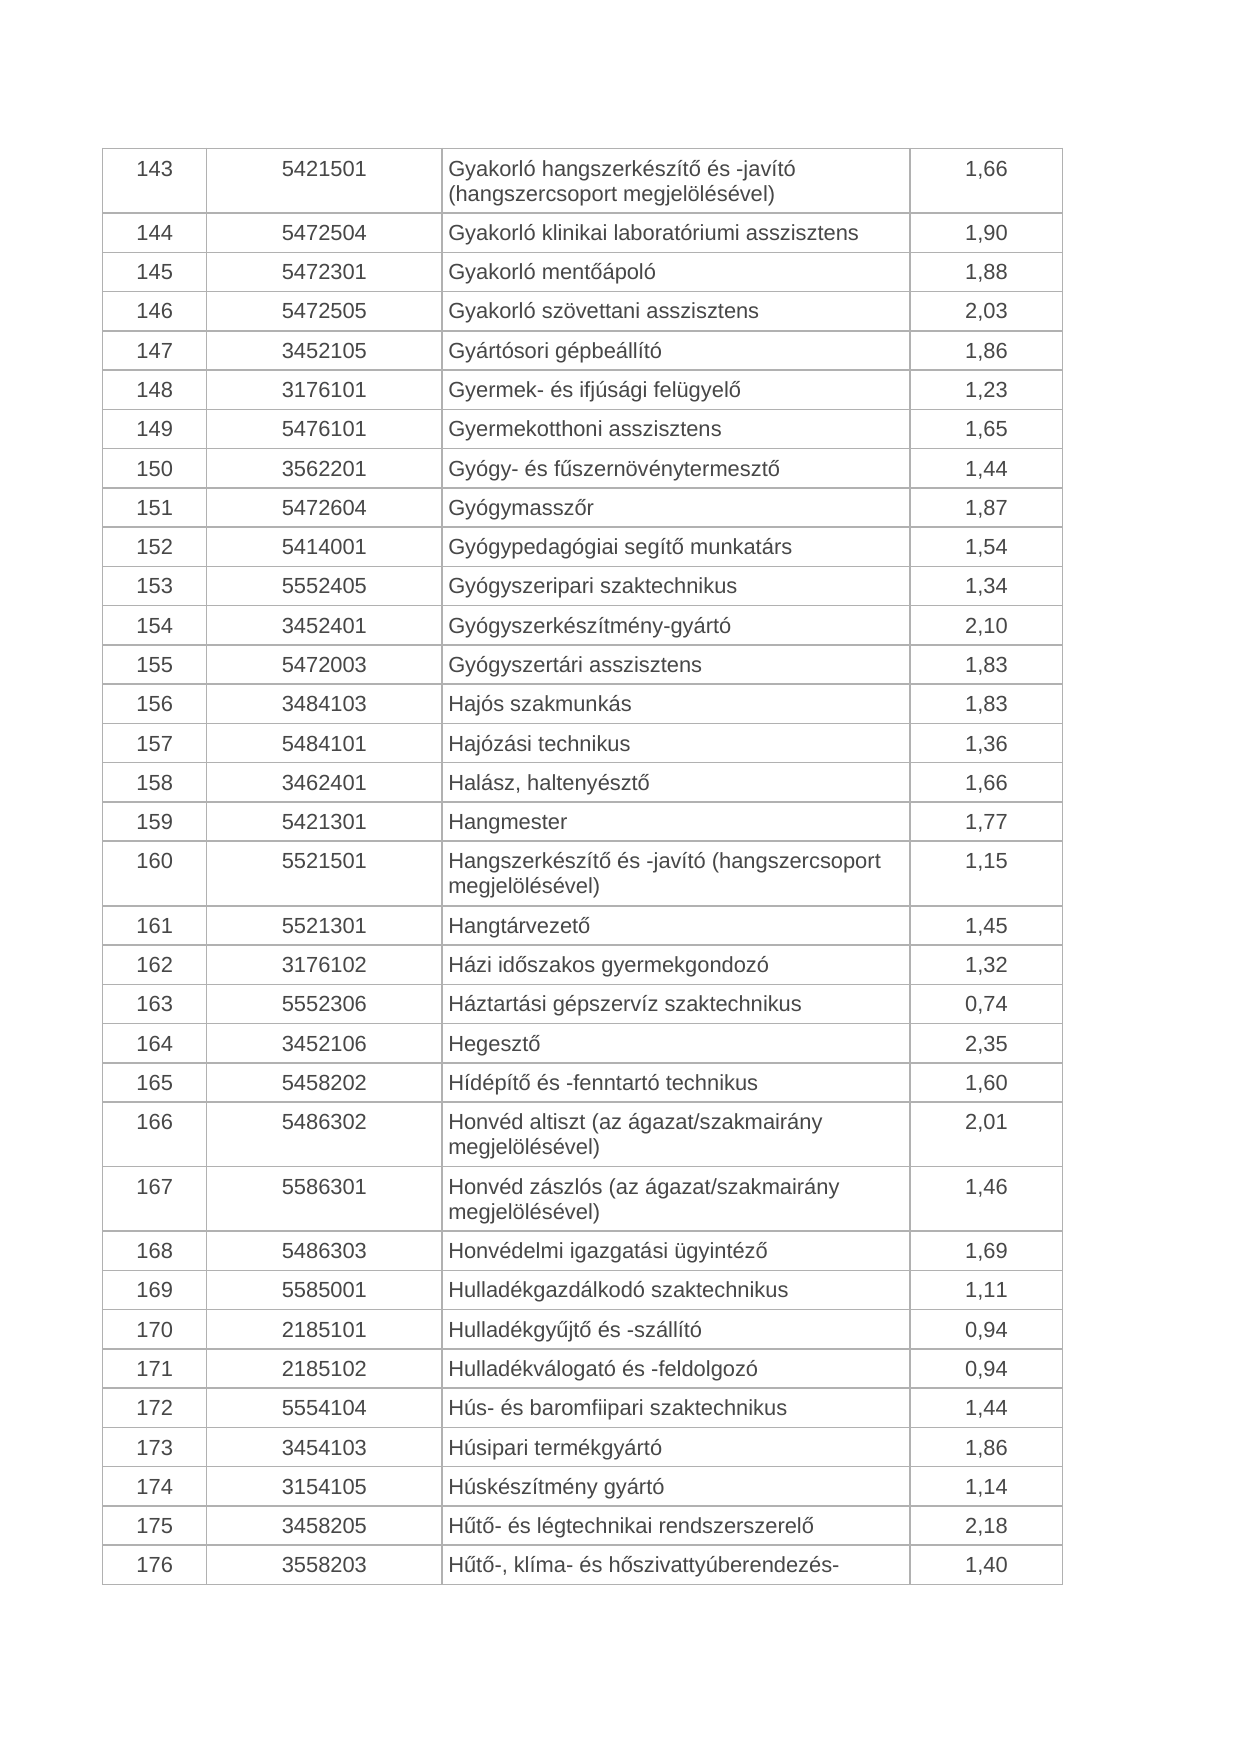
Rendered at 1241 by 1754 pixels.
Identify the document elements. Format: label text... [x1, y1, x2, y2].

table_cell 3452105 [207, 332, 441, 369]
table_cell Gyógy- és fűszernövénytermesztő [443, 449, 909, 487]
table_cell Honvéd zászlós (az ágazat/szakmairány megjelölésével) [443, 1167, 909, 1230]
table_cell Húsipari termékgyártó [443, 1428, 909, 1466]
table_cell 172 [103, 1389, 206, 1427]
table_cell 5554104 [207, 1389, 441, 1427]
table_cell Hűtő-, klíma- és hőszivattyúberendezés- [443, 1546, 909, 1584]
table_cell Gyógyszeripari szaktechnikus [443, 567, 909, 605]
table_cell 2,10 [911, 606, 1062, 644]
table_cell 1,86 [911, 332, 1062, 369]
table_cell 1,86 [911, 1428, 1062, 1466]
table_cell 1,15 [911, 842, 1062, 905]
table_cell Hangszerkészítő és -javító (hangszercsoport megjelölésével) [443, 842, 909, 905]
table_cell 2,35 [911, 1024, 1062, 1062]
table_cell 3176102 [207, 946, 441, 983]
table_cell 1,14 [911, 1467, 1062, 1505]
table_cell 3484103 [207, 685, 441, 723]
table_cell 162 [103, 946, 206, 983]
table_cell 5472505 [207, 292, 441, 330]
table_cell 1,11 [911, 1271, 1062, 1309]
table_cell 156 [103, 685, 206, 723]
table_cell Gyakorló szövettani asszisztens [443, 292, 909, 330]
table_cell 144 [103, 214, 206, 251]
table_cell Hulladékgazdálkodó szaktechnikus [443, 1271, 909, 1309]
table_cell 146 [103, 292, 206, 330]
table_cell 1,40 [911, 1546, 1062, 1584]
table_cell Gyakorló hangszerkészítő és -javító (hangszercsoport megjelölésével) [443, 149, 909, 212]
table_cell 1,23 [911, 371, 1062, 408]
table_cell 1,60 [911, 1064, 1062, 1101]
table_cell 147 [103, 332, 206, 369]
table_cell Hegesztő [443, 1024, 909, 1062]
table_cell 5476101 [207, 410, 441, 448]
table_cell 1,54 [911, 528, 1062, 566]
table_cell Gyógypedagógiai segítő munkatárs [443, 528, 909, 566]
table_cell 1,36 [911, 724, 1062, 762]
table_cell 3154105 [207, 1467, 441, 1505]
table_cell 3462401 [207, 763, 441, 801]
table_cell Hulladékgyűjtő és -szállító [443, 1310, 909, 1348]
table_cell 3176101 [207, 371, 441, 408]
table_cell Gyermekotthoni asszisztens [443, 410, 909, 448]
table_cell 1,46 [911, 1167, 1062, 1230]
table_cell 1,83 [911, 685, 1062, 723]
table_cell 3558203 [207, 1546, 441, 1584]
table_cell 173 [103, 1428, 206, 1466]
table_cell 5421301 [207, 803, 441, 840]
table_cell 2,18 [911, 1507, 1062, 1544]
table_cell Hulladékválogató és -feldolgozó [443, 1350, 909, 1387]
table_cell 5552306 [207, 985, 441, 1023]
table_cell 5472301 [207, 253, 441, 291]
table_cell 1,66 [911, 763, 1062, 801]
table_cell 154 [103, 606, 206, 644]
table_cell 145 [103, 253, 206, 291]
table_cell 159 [103, 803, 206, 840]
table_cell 5484101 [207, 724, 441, 762]
table_cell 5486303 [207, 1232, 441, 1269]
table_cell 166 [103, 1103, 206, 1166]
table_cell 1,32 [911, 946, 1062, 983]
table_cell 2185101 [207, 1310, 441, 1348]
table_cell Hangtárvezető [443, 907, 909, 944]
table_cell 1,87 [911, 489, 1062, 526]
table_cell 161 [103, 907, 206, 944]
table_cell 0,94 [911, 1310, 1062, 1348]
table_cell 5472604 [207, 489, 441, 526]
table_cell 2185102 [207, 1350, 441, 1387]
table_cell Gyógymasszőr [443, 489, 909, 526]
table_cell 1,66 [911, 149, 1062, 212]
table_cell 1,45 [911, 907, 1062, 944]
table_cell Háztartási gépszervíz szaktechnikus [443, 985, 909, 1023]
table_cell 176 [103, 1546, 206, 1584]
table_cell 169 [103, 1271, 206, 1309]
table_cell 5472504 [207, 214, 441, 251]
table_cell Hajós szakmunkás [443, 685, 909, 723]
table_cell 148 [103, 371, 206, 408]
table_cell 5552405 [207, 567, 441, 605]
table_cell Honvéd altiszt (az ágazat/szakmairány megjelölésével) [443, 1103, 909, 1166]
table_cell 1,44 [911, 1389, 1062, 1427]
table_cell 1,65 [911, 410, 1062, 448]
table_cell 158 [103, 763, 206, 801]
table_cell 155 [103, 646, 206, 683]
table_cell 2,01 [911, 1103, 1062, 1166]
table_cell Halász, haltenyésztő [443, 763, 909, 801]
table_cell 3452401 [207, 606, 441, 644]
table_cell 0,74 [911, 985, 1062, 1023]
table_cell 164 [103, 1024, 206, 1062]
table_cell 1,83 [911, 646, 1062, 683]
table_cell Gyógyszerkészítmény-gyártó [443, 606, 909, 644]
table_cell 3458205 [207, 1507, 441, 1544]
table_cell Gyógyszertári asszisztens [443, 646, 909, 683]
table_cell 5486302 [207, 1103, 441, 1166]
table_cell 1,34 [911, 567, 1062, 605]
table_cell 5586301 [207, 1167, 441, 1230]
table_cell 3562201 [207, 449, 441, 487]
table_cell 150 [103, 449, 206, 487]
table_cell 1,90 [911, 214, 1062, 251]
table_cell 5585001 [207, 1271, 441, 1309]
table_cell Gyakorló mentőápoló [443, 253, 909, 291]
table_cell 5458202 [207, 1064, 441, 1101]
table_cell 0,94 [911, 1350, 1062, 1387]
table_cell 175 [103, 1507, 206, 1544]
table_cell 174 [103, 1467, 206, 1505]
table_cell 3454103 [207, 1428, 441, 1466]
table_cell 160 [103, 842, 206, 905]
table_cell Honvédelmi igazgatási ügyintéző [443, 1232, 909, 1269]
table_cell 5521501 [207, 842, 441, 905]
table_cell Hangmester [443, 803, 909, 840]
table_cell Házi időszakos gyermekgondozó [443, 946, 909, 983]
table_cell Hídépítő és -fenntartó technikus [443, 1064, 909, 1101]
table_cell 153 [103, 567, 206, 605]
table_cell 149 [103, 410, 206, 448]
table_cell 167 [103, 1167, 206, 1230]
table_cell 5521301 [207, 907, 441, 944]
table_cell 171 [103, 1350, 206, 1387]
table_cell Gyermek- és ifjúsági felügyelő [443, 371, 909, 408]
table_cell 3452106 [207, 1024, 441, 1062]
table_cell 5414001 [207, 528, 441, 566]
table_cell 170 [103, 1310, 206, 1348]
table_cell 5472003 [207, 646, 441, 683]
table_cell Gyakorló klinikai laboratóriumi asszisztens [443, 214, 909, 251]
table_cell 163 [103, 985, 206, 1023]
table_cell 2,03 [911, 292, 1062, 330]
table_cell 5421501 [207, 149, 441, 212]
table_cell 1,88 [911, 253, 1062, 291]
table_cell Húskészítmény gyártó [443, 1467, 909, 1505]
table_cell 152 [103, 528, 206, 566]
table_cell Hajózási technikus [443, 724, 909, 762]
table_cell Gyártósori gépbeállító [443, 332, 909, 369]
table_cell 1,77 [911, 803, 1062, 840]
table_cell Hűtő- és légtechnikai rendszerszerelő [443, 1507, 909, 1544]
table_cell 1,44 [911, 449, 1062, 487]
table_cell 143 [103, 149, 206, 212]
table_cell 165 [103, 1064, 206, 1101]
table_cell 151 [103, 489, 206, 526]
table_cell Hús- és baromfiipari szaktechnikus [443, 1389, 909, 1427]
table_cell 157 [103, 724, 206, 762]
table_cell 1,69 [911, 1232, 1062, 1269]
table_cell 168 [103, 1232, 206, 1269]
